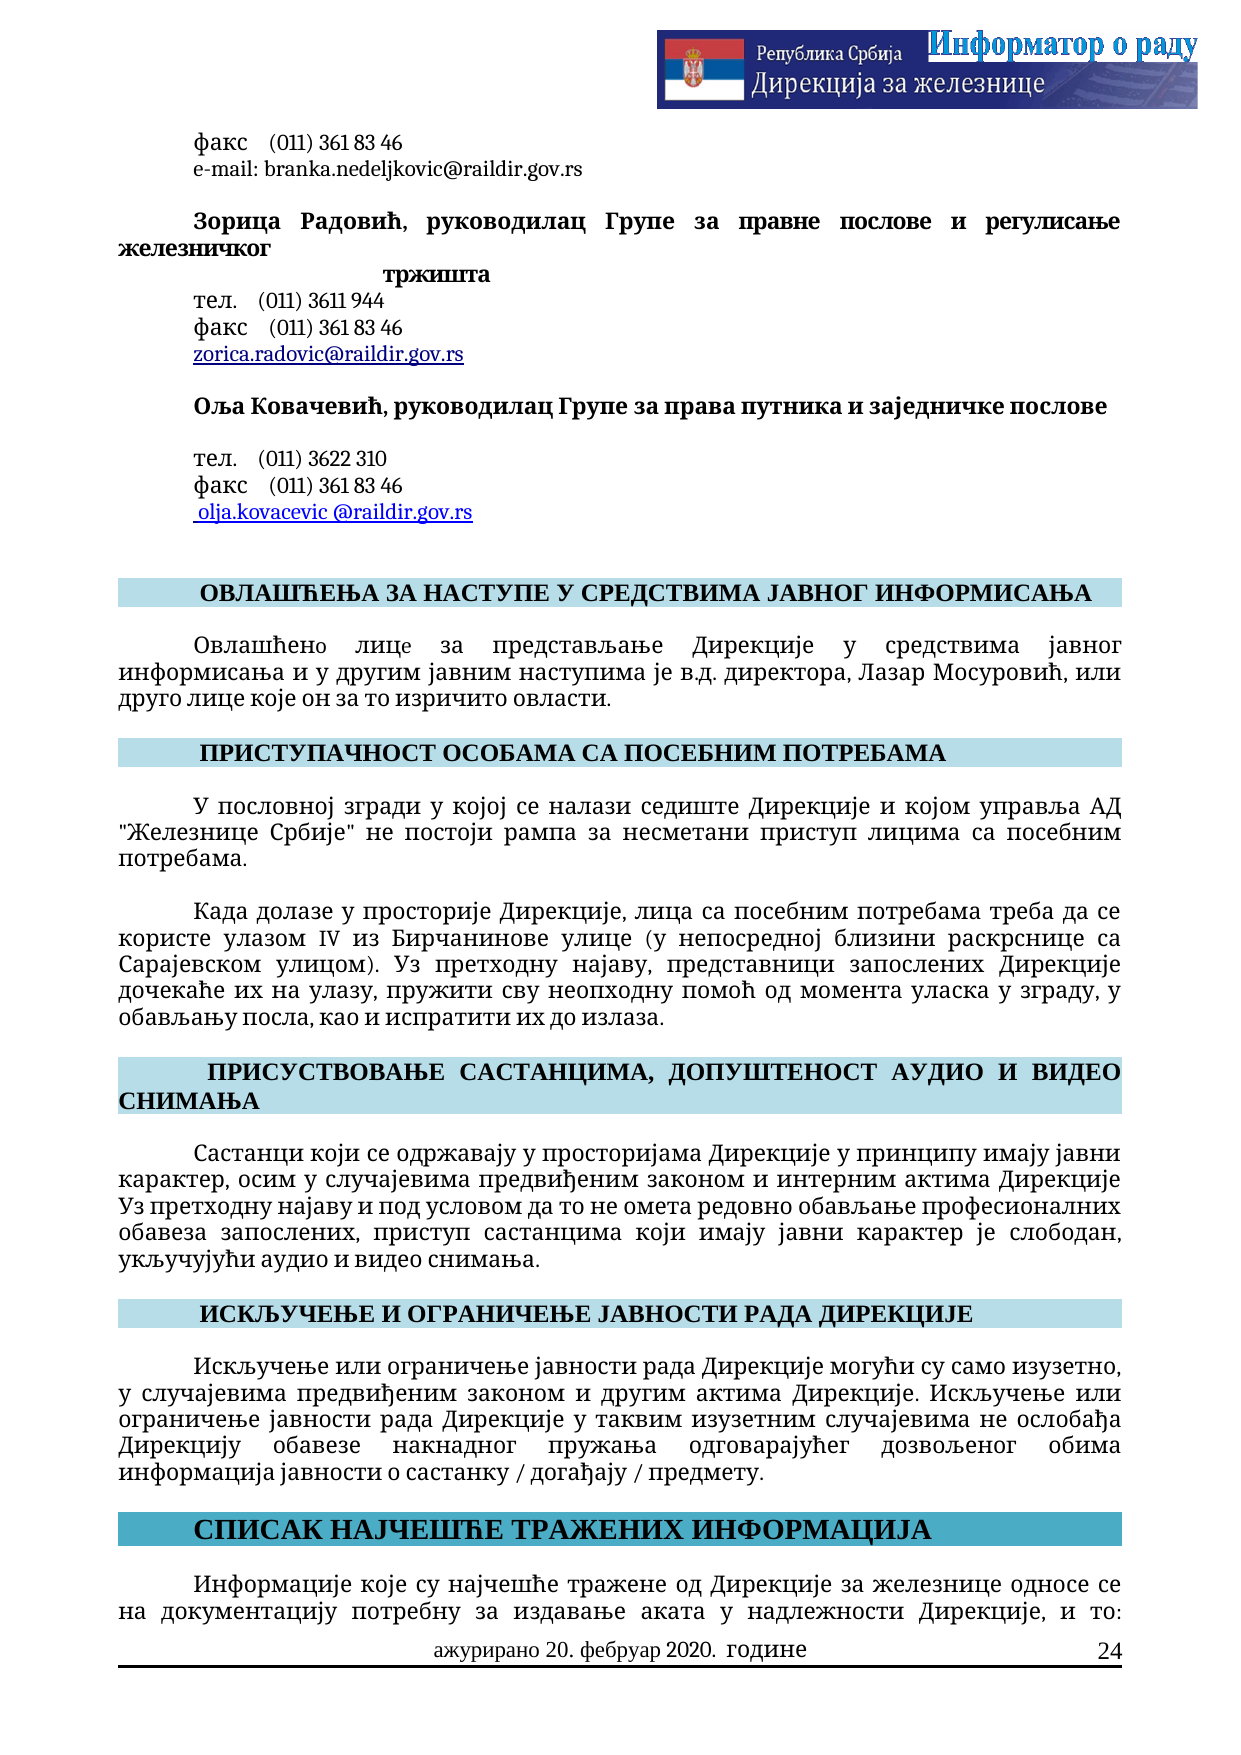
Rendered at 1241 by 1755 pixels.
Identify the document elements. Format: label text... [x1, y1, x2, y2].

text olja.kovacevic @raildir.gov.rs [118, 499, 1122, 525]
text Зорица Радовић, руководилац Групе за правне послове и регулисање железничког [118, 209, 1122, 262]
text Искључење или ограничење јавности рада Дирекције могући су само изузетно, у случајевима предвиђеним законом и другим актима Дирекције. Искључење или ограничење јавности рада Дирекције у таквим изузетним случајевима не ослобађа Дирекцију обавезе накнадног пружања одговарајућег дозвољеног обима информација јавности о састанку / догађају / предмету. [118, 1354, 1122, 1486]
text Састанци који се одржавају у просторијама Дирекције у принципу имају јавни карактер, осим у случајевима предвиђеним законом и интерним актима Дирекције Уз претходну најаву и под условом да то не омета редовно обављање професионалних обавеза запослених, приступ састанцима који имају јавни карактер је слободан, укључујући аудио и видео снимања. [118, 1141, 1122, 1273]
text факс (011) 361 83 46 [118, 130, 1122, 156]
subtitle СПИСАК НАЈЧЕШЋЕ ТРАЖЕНИХ ИНФОРМАЦИЈА [118, 1512, 1122, 1546]
subtitle Приступачност особама са посебним потребама [118, 738, 1122, 767]
text Овлашћенo лицe за представљање Дирекције у средствима јавног информисања и у другим јавним наступима је в.д. директора, Лазар Мосуровић, или друго лице које он за то изричито овласти. [118, 633, 1122, 712]
text тржишта [118, 262, 1122, 288]
text Информације које су најчешће тражене од Дирекције за железнице односе се на документацију потребну за издавање аката у надлежности Дирекције, и то: [118, 1572, 1122, 1625]
subtitle Присуствовање састанцима, допуштеност аудио и видео снимања [118, 1057, 1122, 1114]
subtitle Искључење и ограничење јавности рада Дирекције [118, 1299, 1122, 1328]
text e-mail: branka.nedeljkovic@raildir.gov.rs [118, 156, 1122, 183]
text Оља Ковачевић, руководилац Групе за права путника и заједничке послове [118, 393, 1122, 420]
text zorica.radovic@raildir.gov.rs [118, 341, 1122, 367]
text факс (011) 361 83 46 [118, 472, 1122, 499]
subtitle Овлашћења за наступе у средствима јавног информисања [118, 578, 1122, 607]
text Када долазе у просторије Дирекције, лица са посебним потребама треба да се користе улазом IV из Бирчанинове улице (у непосредној близини раскрснице са Сарајевском улицом). Уз претходну најаву, представници запослених Дирекције дочекаће их на улазу, пружити сву неопходну помоћ од момента уласка у зграду, у обављању посла, као и испратити их до излаза. [118, 899, 1122, 1031]
text У пословној згради у којој се налази седиште Дирекције и којом управља АД "Железнице Србије" не постоји рампа за несметани приступ лицима са посебним потребама. [118, 793, 1122, 873]
text тел. (011) 3622 310 [118, 446, 1122, 472]
text тел. (011) 3611 944 [118, 288, 1122, 314]
text факс (011) 361 83 46 [118, 314, 1122, 341]
